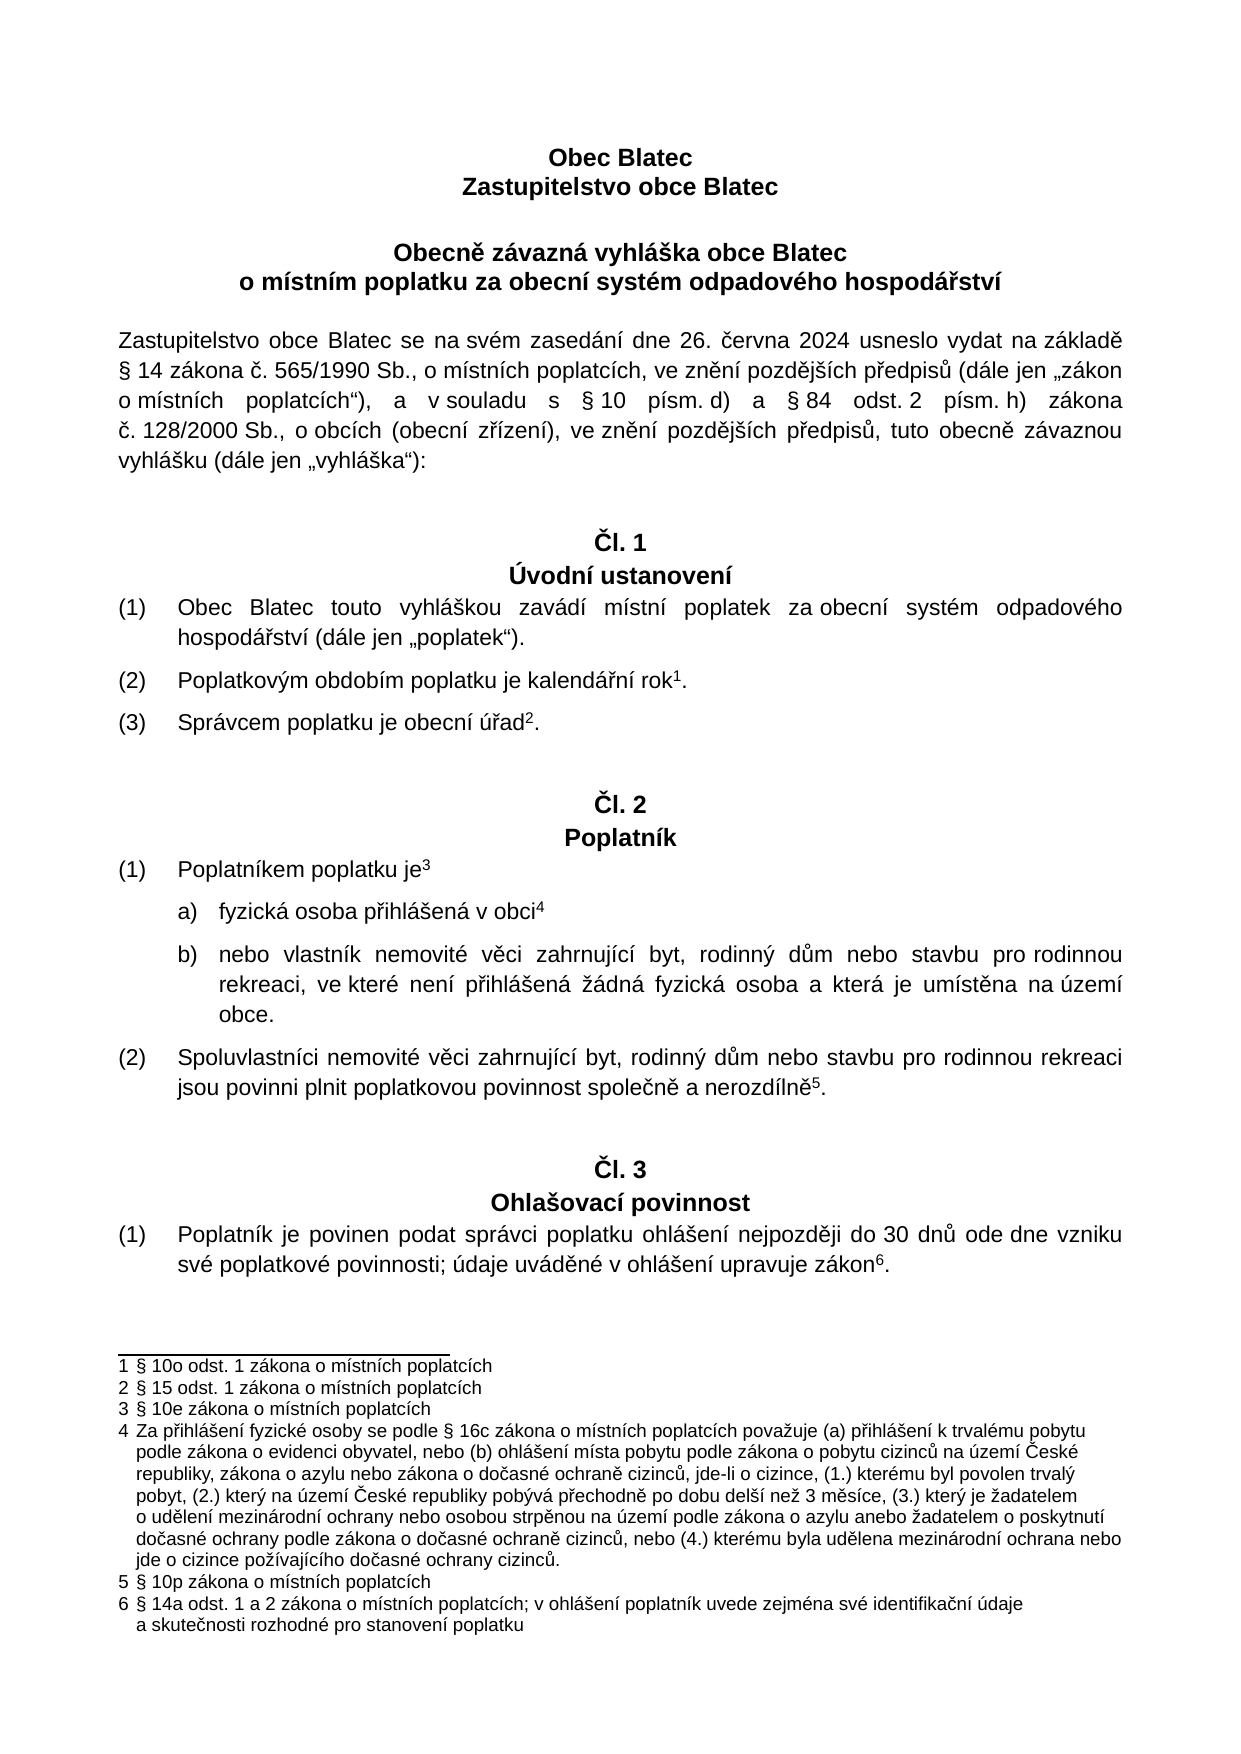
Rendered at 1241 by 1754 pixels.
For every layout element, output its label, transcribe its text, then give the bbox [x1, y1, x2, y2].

list Poplatkovým obdobím poplatku je kalendářní rok. [118, 667, 1122, 693]
subtitle Čl. 2 Poplatník [118, 789, 1122, 851]
list Spoluvlastníci nemovité věci zahrnující byt, rodinný dům nebo stavbu pro rodinnou rekreaci jsou povinni plnit poplatkovou povinnost společně a nerozdílně. [118, 1044, 1122, 1101]
list § 10p zákona o místních poplatcích [118, 1571, 1122, 1592]
text Zastupitelstvo obce Blatec se na svém zasedání dne 26. června 2024 usneslo vydat na základě § 14 zákona č. 565/1990 Sb., o místních poplatcích, ve znění pozdějších předpisů (dále jen „zákon o místních poplatcích“), a v souladu s § 10 písm. d) a § 84 odst. 2 písm. h) zákona č. 128/2000 Sb., o obcích (obecní zřízení), ve znění pozdějších předpisů, tuto obecně závaznou vyhlášku (dále jen „vyhláška“): [118, 327, 1122, 474]
list Obec Blatec touto vyhláškou zavádí místní poplatek za obecní systém odpadového hospodářství (dále jen „poplatek“). [118, 594, 1122, 650]
list nebo vlastník nemovité věci zahrnující byt, rodinný dům nebo stavbu pro rodinnou rekreaci, ve které není přihlášená žádná fyzická osoba a která je umístěna na území obce. [177, 941, 1122, 1028]
list Správcem poplatku je obecní úřad. [118, 709, 1122, 736]
text Obec Blatec Zastupitelstvo obce Blatec [118, 143, 1122, 201]
list Za přihlášení fyzické osoby se podle § 16c zákona o místních poplatcích považuje (a) přihlášení k trvalému pobytu podle zákona o evidenci obyvatel, nebo (b) ohlášení místa pobytu podle zákona o pobytu cizinců na území České republiky, zákona o azylu nebo zákona o dočasné ochraně cizinců, jde-li o cizince, (1.) kterému byl povolen trvalý pobyt, (2.) který na území České republiky pobývá přechodně po dobu delší než 3 měsíce, (3.) který je žadatelem o udělení mezinárodní ochrany nebo osobou strpěnou na území podle zákona o azylu anebo žadatelem o poskytnutí dočasné ochrany podle zákona o dočasné ochraně cizinců, nebo (4.) kterému byla udělena mezinárodní ochrana nebo jde o cizince požívajícího dočasné ochrany cizinců. [118, 1420, 1122, 1571]
list § 15 odst. 1 zákona o místních poplatcích [118, 1377, 1122, 1398]
list Poplatníkem poplatku je [118, 856, 1122, 882]
subtitle Obecně závazná vyhláška obce Blatec o místním poplatku za obecní systém odpadového hospodářství [118, 238, 1122, 295]
list Poplatník je povinen podat správci poplatku ohlášení nejpozději do 30 dnů ode dne vzniku své poplatkové povinnosti; údaje uváděné v ohlášení upravuje zákon. [118, 1221, 1122, 1277]
subtitle Čl. 1 Úvodní ustanovení [118, 528, 1122, 589]
list § 10e zákona o místních poplatcích [118, 1398, 1122, 1420]
list § 14a odst. 1 a 2 zákona o místních poplatcích; v ohlášení poplatník uvede zejména své identifikační údaje a skutečnosti rozhodné pro stanovení poplatku [118, 1592, 1122, 1635]
subtitle Čl. 3 Ohlašovací povinnost [118, 1154, 1122, 1216]
list § 10o odst. 1 zákona o místních poplatcích [118, 1355, 1122, 1377]
list fyzická osoba přihlášená v obci [177, 898, 1122, 925]
